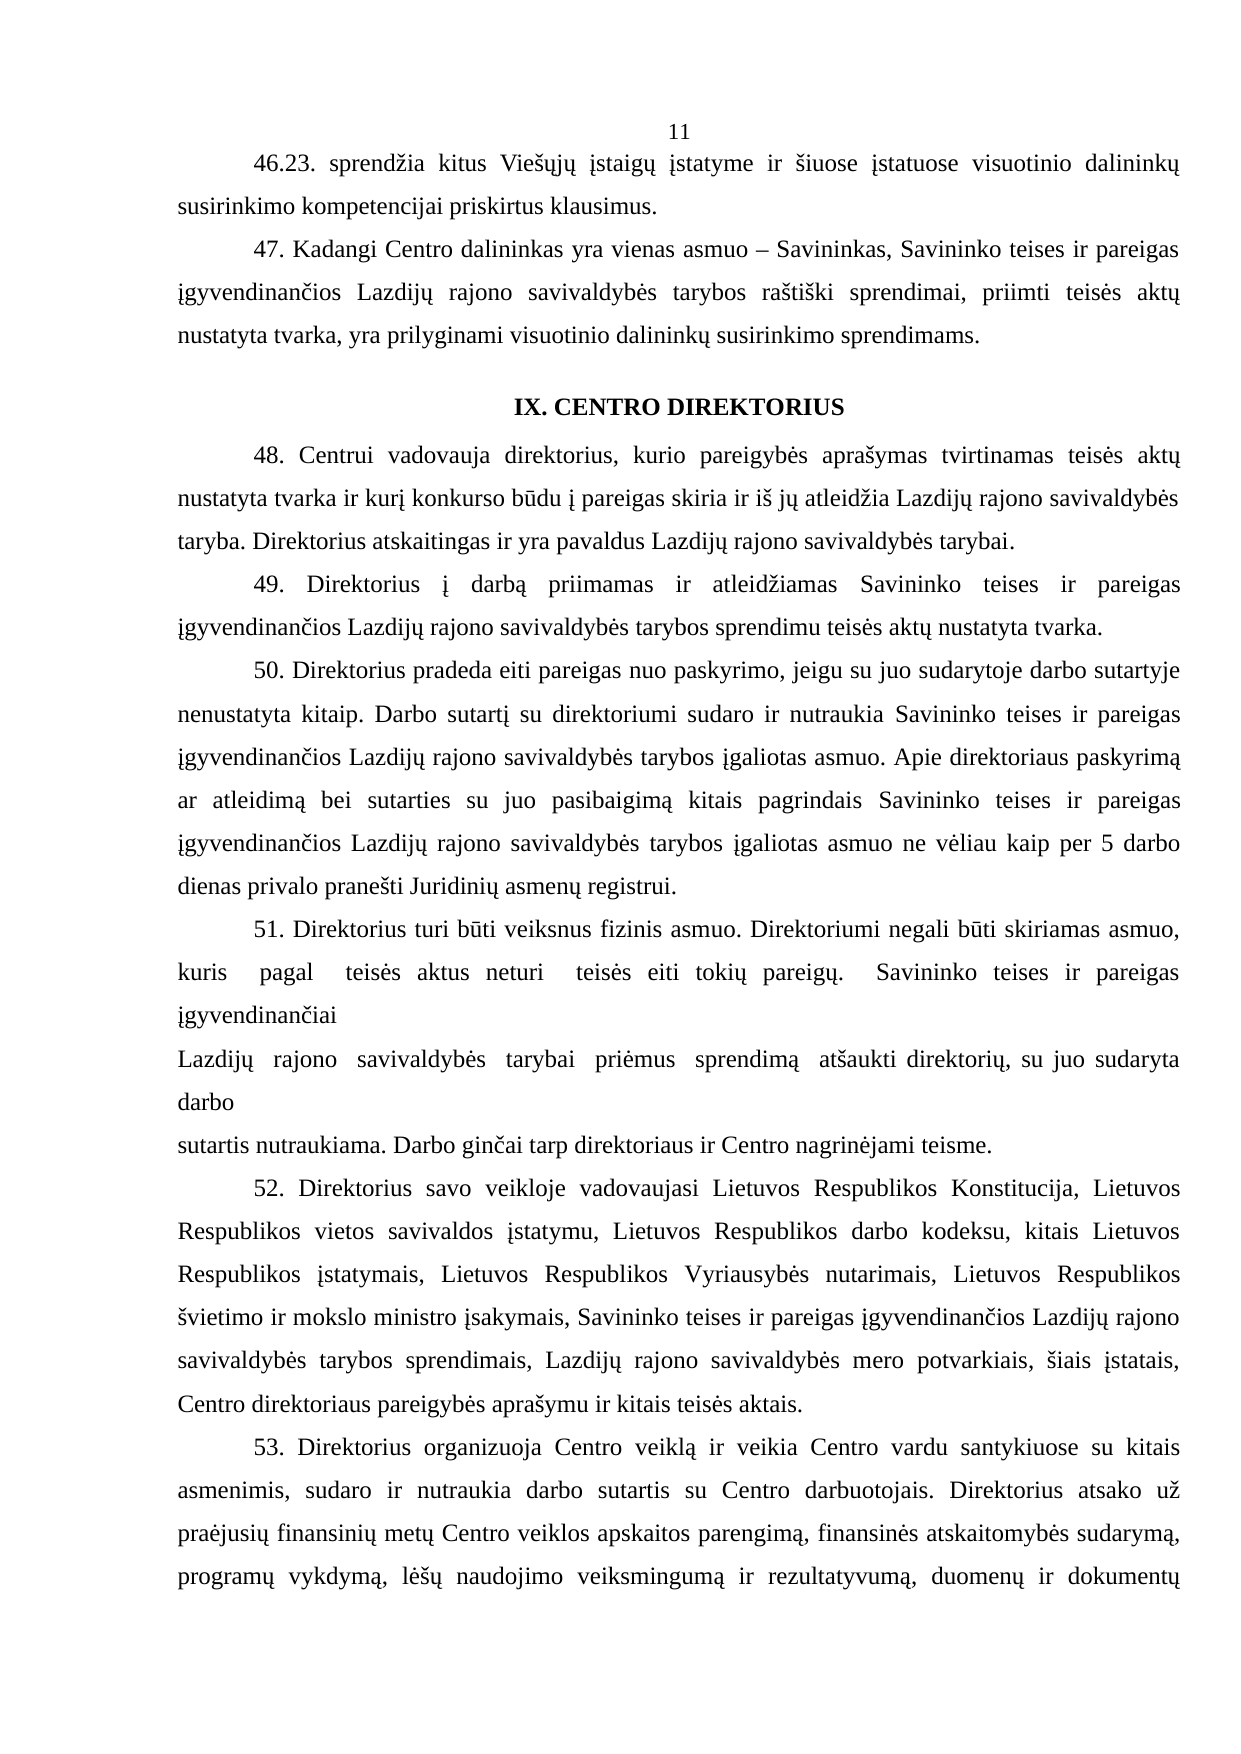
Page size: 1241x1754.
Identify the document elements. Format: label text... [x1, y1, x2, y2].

text 48. Centrui vadovauja direktorius, kurio pareigybės aprašymas tvirtinamas teisės aktų nustatyta tvarka ir kurį konkurso būdu į pareigas skiria ir iš jų atleidžia Lazdijų rajono savivaldybės taryba. Direktorius atskaitingas ir yra pavaldus Lazdijų rajono savivaldybės tarybai. [177, 440, 1181, 555]
text 49. Direktorius į darbą priimamas ir atleidžiamas Savininko teises ir pareigas įgyvendinančios Lazdijų rajono savivaldybės tarybos sprendimu teisės aktų nustatyta tvarka. [177, 569, 1181, 641]
text Lazdijų rajono savivaldybės tarybai priėmus sprendimą atšaukti direktorių, su juo sudaryta darbo [177, 1044, 1181, 1116]
text sutartis nutraukiama. Darbo ginčai tarp direktoriaus ir Centro nagrinėjami teisme. [177, 1130, 1181, 1159]
text 46.23. sprendžia kitus Viešųjų įstaigų įstatyme ir šiuose įstatuose visuotinio dalininkų susirinkimo kompetencijai priskirtus klausimus. [177, 148, 1181, 219]
text 50. Direktorius pradeda eiti pareigas nuo paskyrimo, jeigu su juo sudarytoje darbo sutartyje nenustatyta kitaip. Darbo sutartį su direktoriumi sudaro ir nutraukia Savininko teises ir pareigas įgyvendinančios Lazdijų rajono savivaldybės tarybos įgaliotas asmuo. Apie direktoriaus paskyrimą ar atleidimą bei sutarties su juo pasibaigimą kitais pagrindais Savininko teises ir pareigas įgyvendinančios Lazdijų rajono savivaldybės tarybos įgaliotas asmuo ne vėliau kaip per 5 darbo dienas privalo pranešti Juridinių asmenų registrui. [177, 656, 1181, 900]
text 47. Kadangi Centro dalininkas yra vienas asmuo – Savininkas, Savininko teises ir pareigas įgyvendinančios Lazdijų rajono savivaldybės tarybos raštiški sprendimai, priimti teisės aktų nustatyta tvarka, yra prilyginami visuotinio dalininkų susirinkimo sprendimams. [177, 234, 1181, 349]
text 51. Direktorius turi būti veiksnus fizinis asmuo. Direktoriumi negali būti skiriamas asmuo, kuris pagal teisės aktus neturi teisės eiti tokių pareigų. Savininko teises ir pareigas įgyvendinančiai [177, 914, 1181, 1029]
text 53. Direktorius organizuoja Centro veiklą ir veikia Centro vardu santykiuose su kitais asmenimis, sudaro ir nutraukia darbo sutartis su Centro darbuotojais. Direktorius atsako už praėjusių finansinių metų Centro veiklos apskaitos parengimą, finansinės atskaitomybės sudarymą, programų vykdymą, lėšų naudojimo veiksmingumą ir rezultatyvumą, duomenų ir dokumentų [177, 1432, 1181, 1590]
text IX. CENTRO DIREKTORIUS [177, 392, 1181, 421]
text 52. Direktorius savo veikloje vadovaujasi Lietuvos Respublikos Konstitucija, Lietuvos Respublikos vietos savivaldos įstatymu, Lietuvos Respublikos darbo kodeksu, kitais Lietuvos Respublikos įstatymais, Lietuvos Respublikos Vyriausybės nutarimais, Lietuvos Respublikos švietimo ir mokslo ministro įsakymais, Savininko teises ir pareigas įgyvendinančios Lazdijų rajono savivaldybės tarybos sprendimais, Lazdijų rajono savivaldybės mero potvarkiais, šiais įstatais, Centro direktoriaus pareigybės aprašymu ir kitais teisės aktais. [177, 1173, 1181, 1417]
